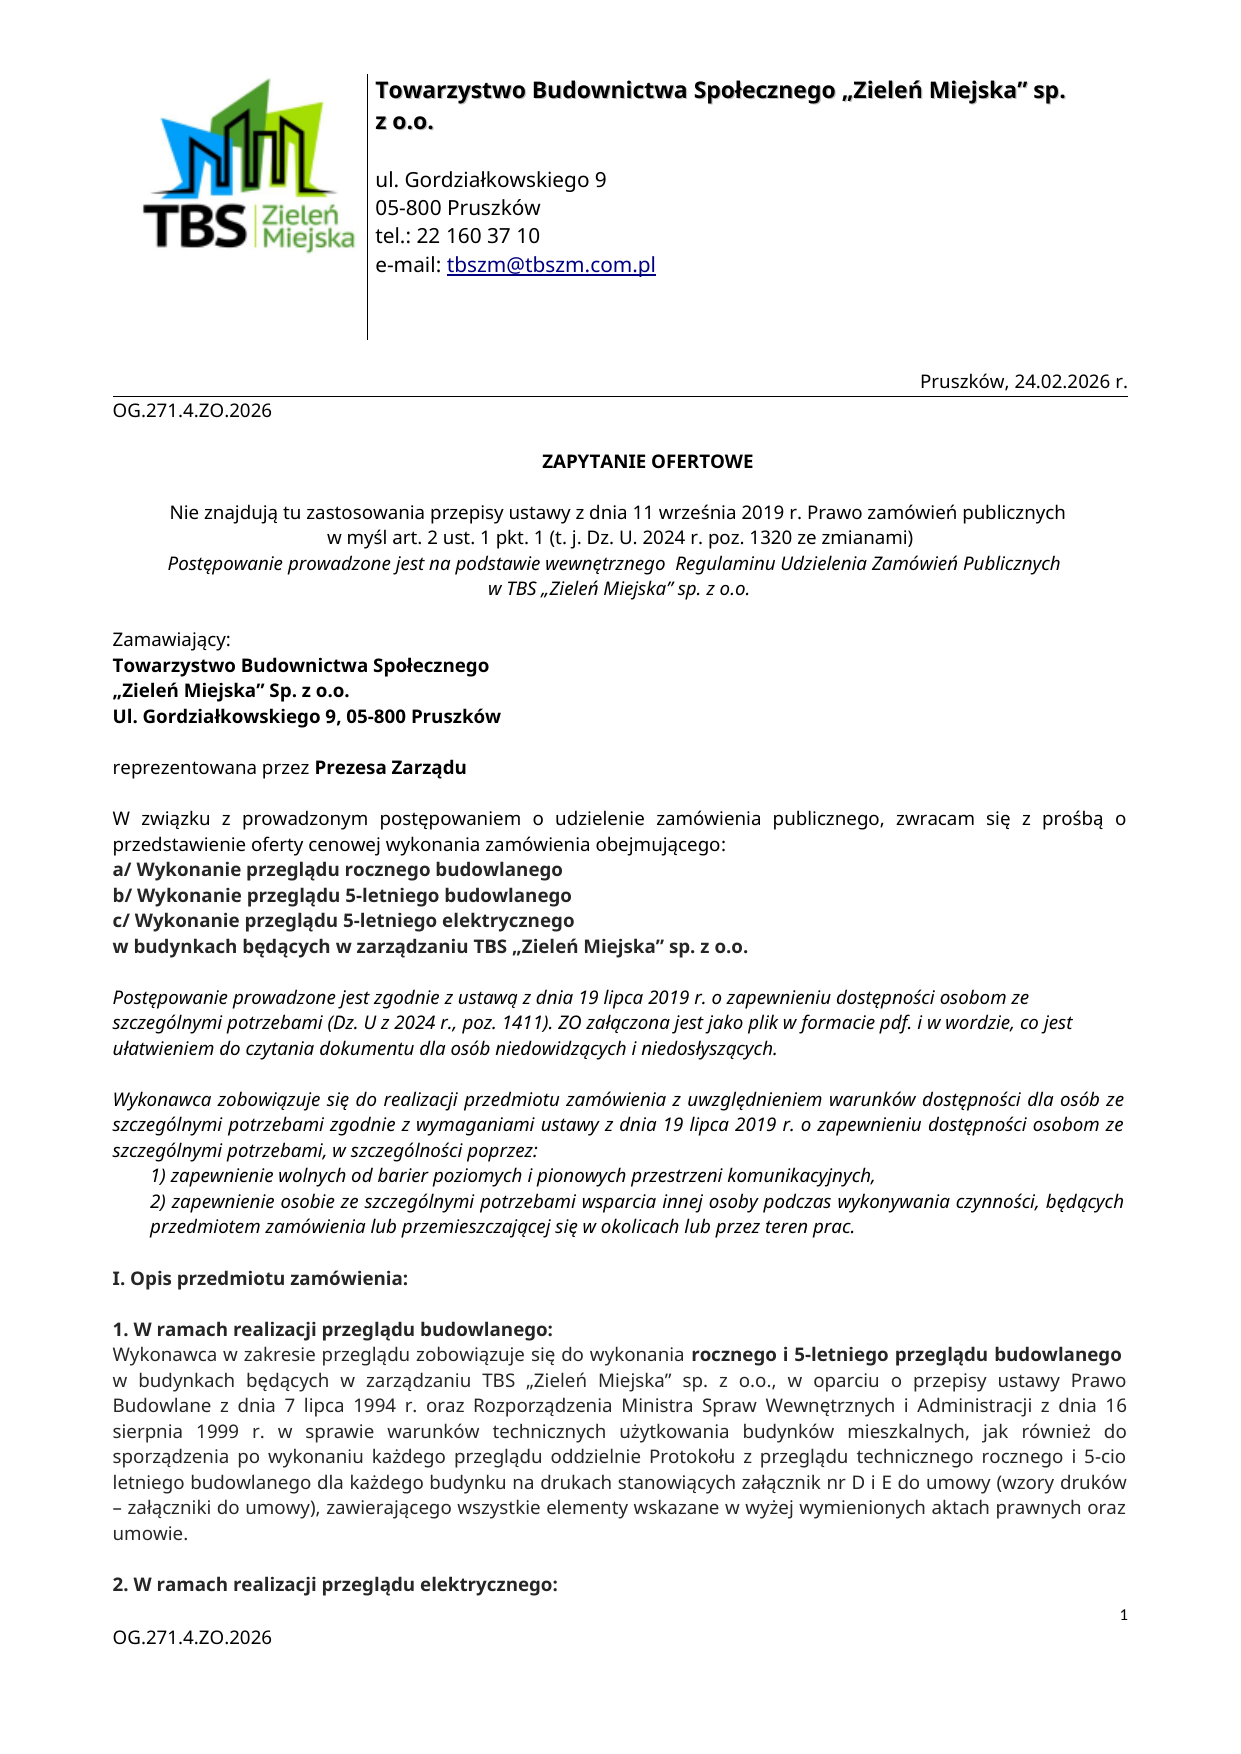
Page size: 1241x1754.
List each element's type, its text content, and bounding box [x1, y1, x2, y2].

text Ul. Gordziałkowskiego 9, 05-800 Pruszków [112, 703, 1128, 729]
text a/ Wykonanie przeglądu rocznego budowlanego [112, 856, 1128, 882]
text Nie znajdują tu zastosowania przepisy ustawy z dnia 11 września 2019 r. Prawo zamówień publicznych [112, 499, 1128, 525]
text „Zieleń Miejska” Sp. z o.o. [112, 678, 1128, 703]
text Postępowanie prowadzone jest na podstawie wewnętrznego Regulaminu Udzielenia Zamówień Publicznych [112, 550, 1128, 576]
text c/ Wykonanie przeglądu 5-letniego elektrycznego [112, 907, 1128, 933]
text b/ Wykonanie przeglądu 5-letniego budowlanego [112, 882, 1128, 907]
text w TBS „Zieleń Miejska” sp. z o.o. [112, 576, 1128, 601]
text Wykonawca zobowiązuje się do realizacji przedmiotu zamówienia z uwzględnieniem warunków dostępności dla osób ze szczególnymi potrzebami zgodnie z wymaganiami ustawy z dnia 19 lipca 2019 r. o zapewnieniu dostępności osobom ze szczególnymi potrzebami, w szczególności poprzez: [112, 1086, 1128, 1163]
text Zamawiający: [112, 627, 1128, 652]
text 2. W ramach realizacji przeglądu elektrycznego: [112, 1571, 1128, 1597]
text I. Opis przedmiotu zamówienia: [112, 1265, 1128, 1290]
subtitle ZAPYTANIE OFERTOWE [172, 448, 1128, 474]
text Pruszków, 24.02.2026 r. [112, 368, 1128, 397]
list 2) zapewnienie osobie ze szczególnymi potrzebami wsparcia innej osoby podczas wykonywania czynności, będących przedmiotem zamówienia lub przemieszczającej się w okolicach lub przez teren prac. [150, 1188, 1128, 1239]
list 1) zapewnienie wolnych od barier poziomych i pionowych przestrzeni komunikacyjnych, [150, 1163, 1128, 1188]
text 1. W ramach realizacji przeglądu budowlanego: [112, 1316, 1128, 1341]
text W związku z prowadzonym postępowaniem o udzielenie zamówienia publicznego, zwracam się z prośbą o przedstawienie oferty cenowej wykonania zamówienia obejmującego: [112, 805, 1128, 856]
text Postępowanie prowadzone jest zgodnie z ustawą z dnia 19 lipca 2019 r. o zapewnieniu dostępności osobom ze szczególnymi potrzebami (Dz. U z 2024 r., poz. 1411). ZO załączona jest jako plik w formacie pdf. i w wordzie, co jest ułatwieniem do czytania dokumentu dla osób niedowidzących i niedosłyszących. [112, 984, 1128, 1061]
text w budynkach będących w zarządzaniu TBS „Zieleń Miejska” sp. z o.o. [112, 933, 1128, 958]
text OG.271.4.ZO.2026 [112, 397, 1128, 423]
text Wykonawca w zakresie przeglądu zobowiązuje się do wykonania rocznego i 5-letniego przeglądu budowlanego w budynkach będących w zarządzaniu TBS „Zieleń Miejska” sp. z o.o., w oparciu o przepisy ustawy Prawo Budowlane z dnia 7 lipca 1994 r. oraz Rozporządzenia Ministra Spraw Wewnętrznych i Administracji z dnia 16 sierpnia 1999 r. w sprawie warunków technicznych użytkowania budynków mieszkalnych, jak również do sporządzenia po wykonaniu każdego przeglądu oddzielnie Protokołu z przeglądu technicznego rocznego i 5-cio letniego budowlanego dla każdego budynku na drukach stanowiących załącznik nr D i E do umowy (wzory druków – załączniki do umowy), zawierającego wszystkie elementy wskazane w wyżej wymienionych aktach prawnych oraz umowie. [112, 1341, 1128, 1546]
text w myśl art. 2 ust. 1 pkt. 1 (t. j. Dz. U. 2024 r. poz. 1320 ze zmianami) [112, 525, 1128, 550]
text reprezentowana przez Prezesa Zarządu [112, 754, 1128, 780]
text Towarzystwo Budownictwa Społecznego [112, 652, 1128, 678]
